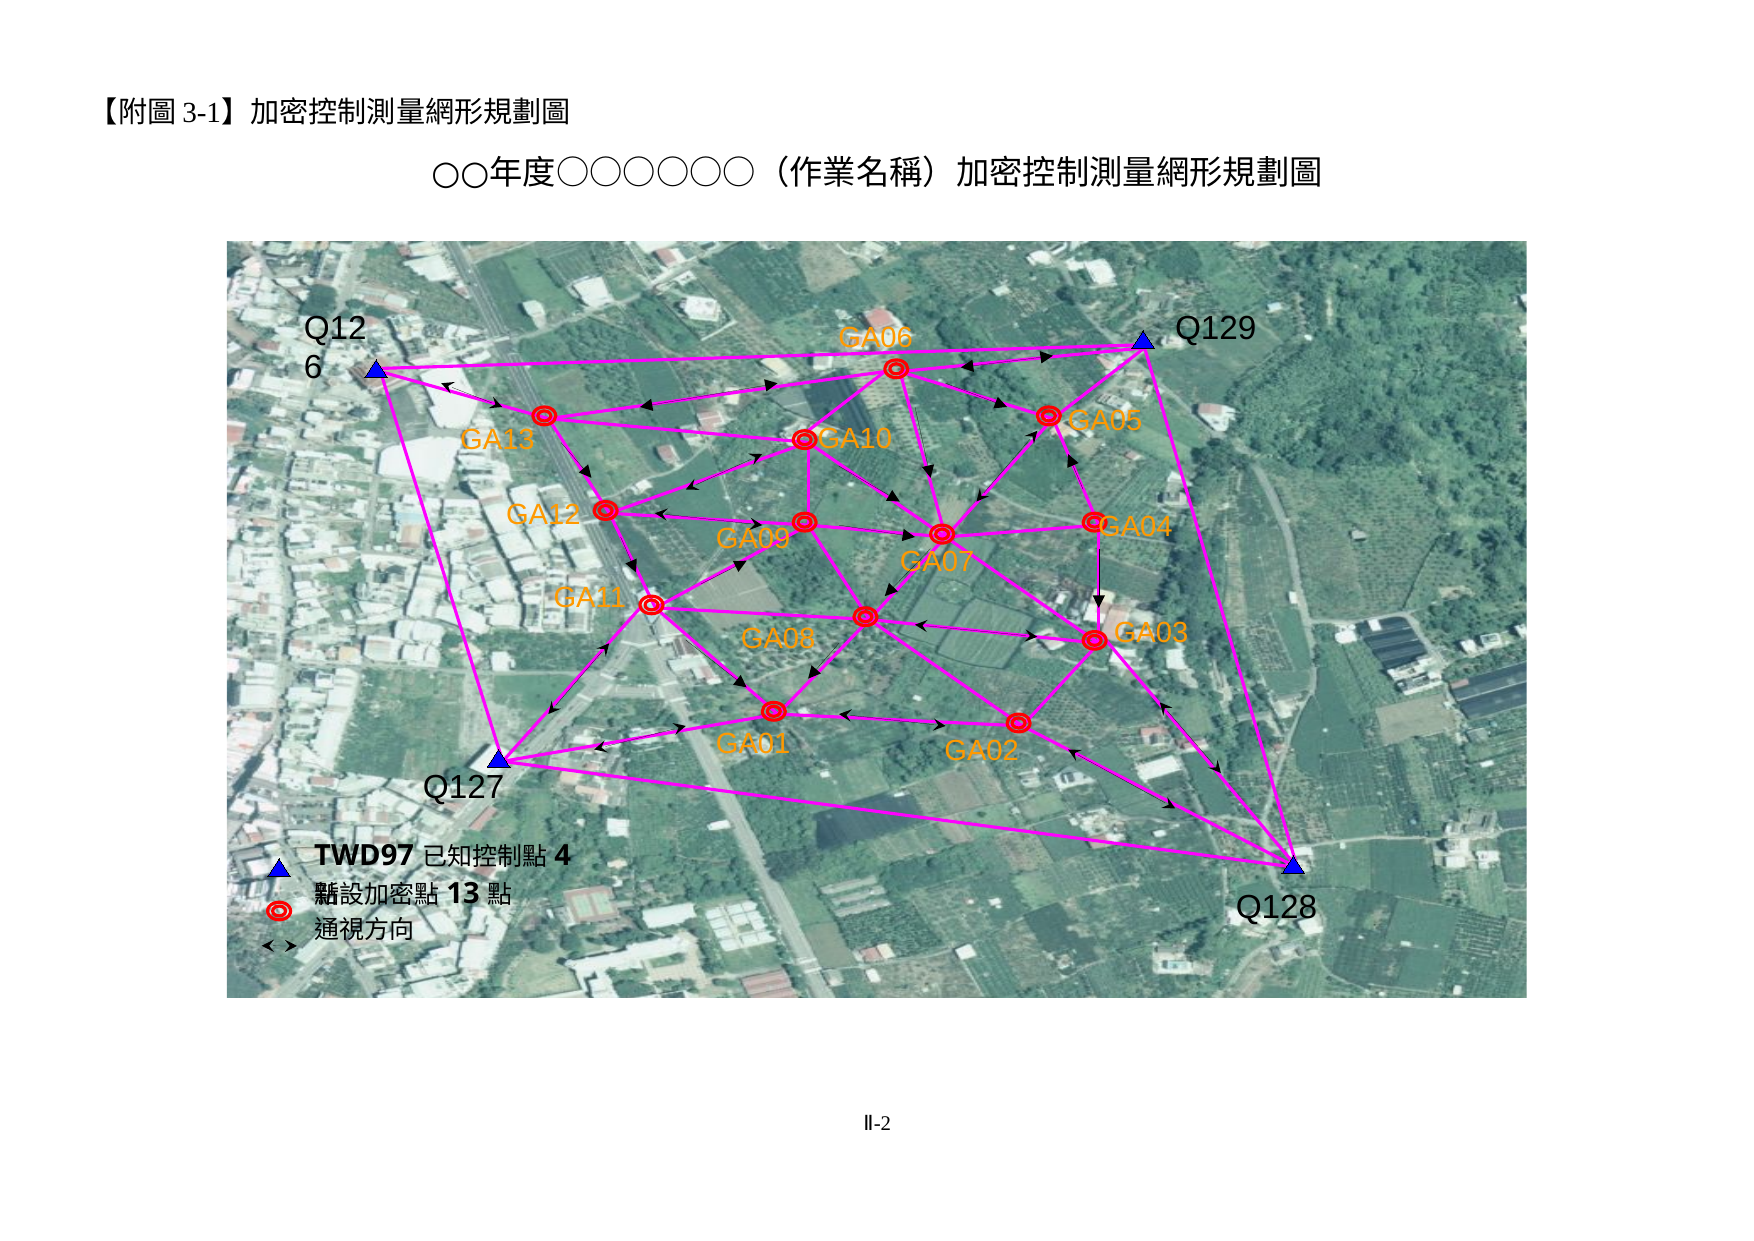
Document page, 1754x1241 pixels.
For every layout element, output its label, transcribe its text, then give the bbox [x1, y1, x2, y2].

text ○○年度○○○○○○（作業名稱）加密控制測量網形規劃圖 [89, 132, 1665, 207]
picture [226, 241, 1527, 998]
